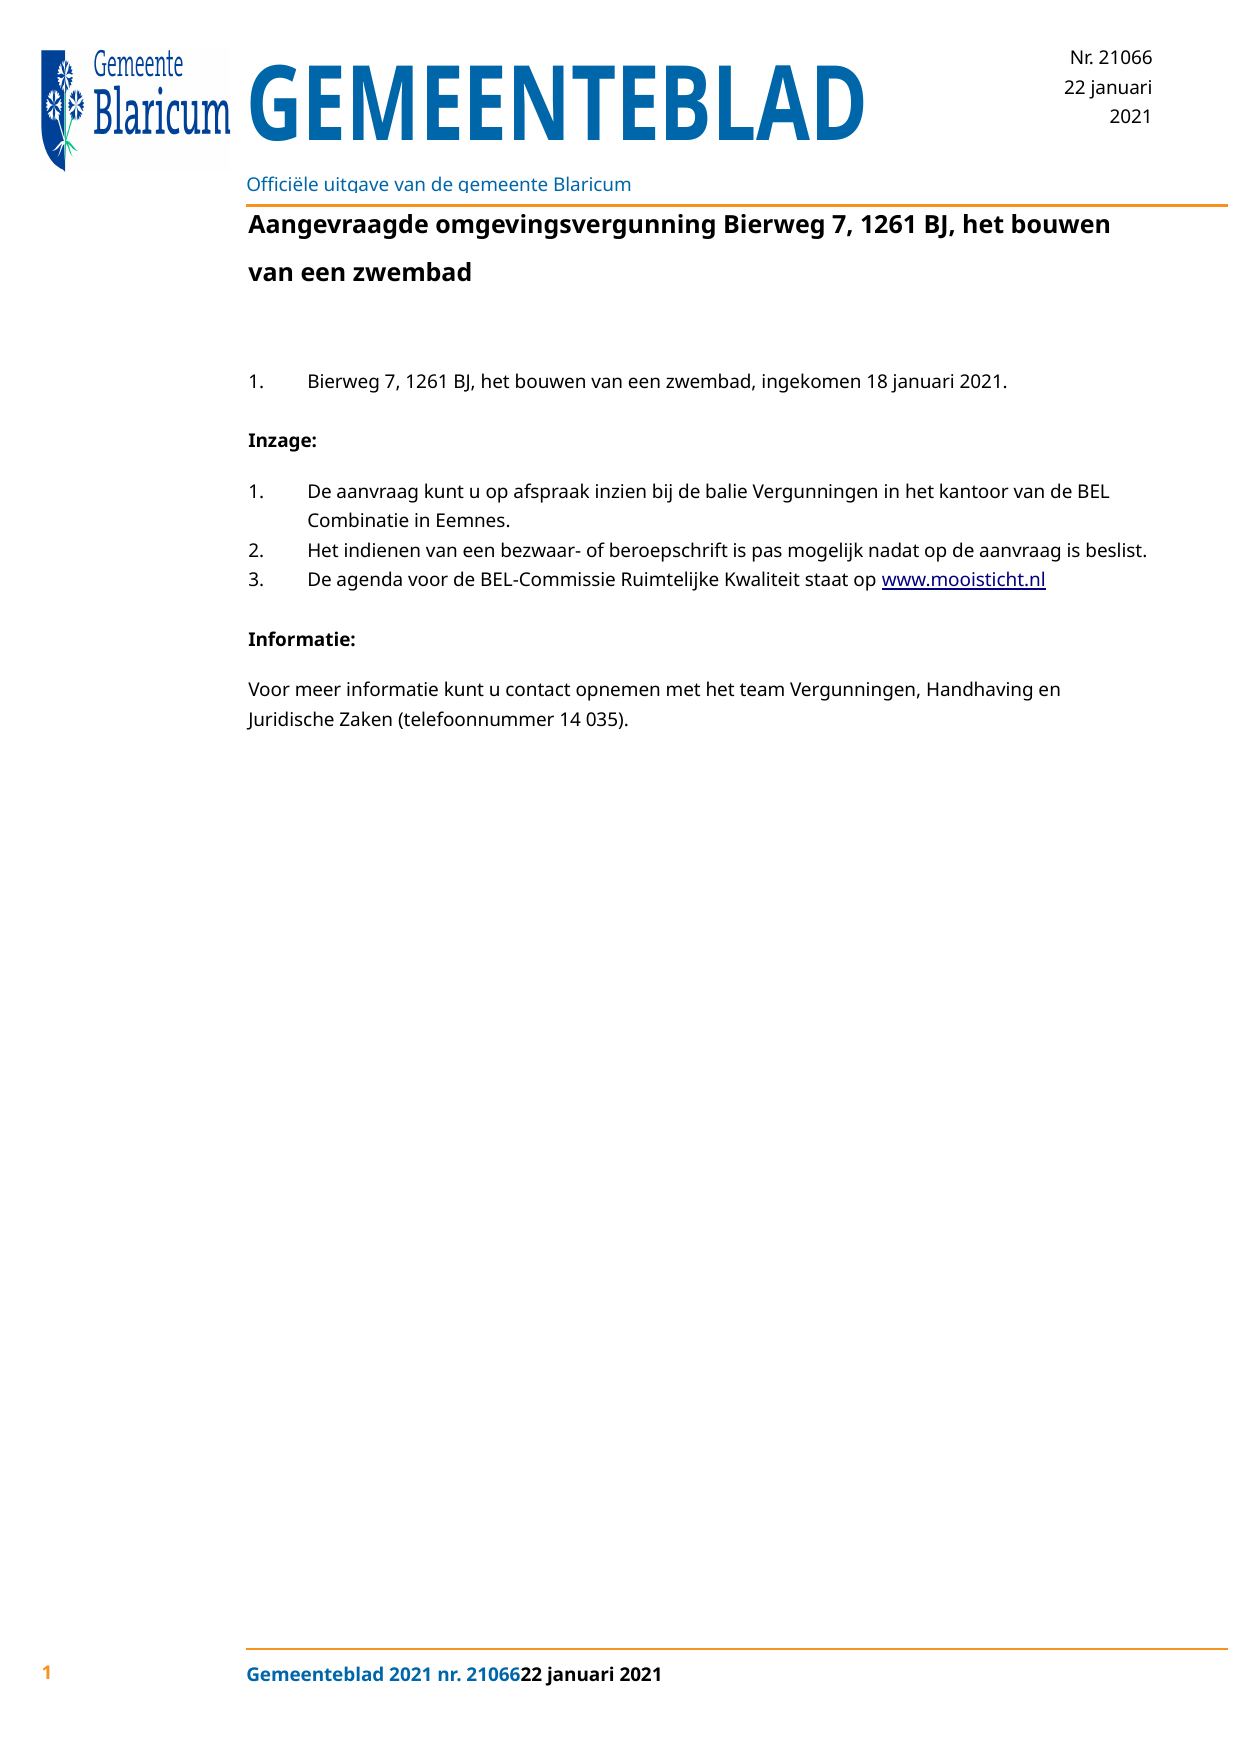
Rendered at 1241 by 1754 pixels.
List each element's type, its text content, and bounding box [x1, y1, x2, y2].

list Bierweg 7, 1261 BJ, het bouwen van een zwembad, ingekomen 18 januari 2021. [248, 368, 1152, 394]
text Inzage: [248, 427, 1152, 453]
text Voor meer informatie kunt u contact opnemen met het team Vergunningen, Handhaving en Juridische Zaken (telefoonnummer 14 035). [248, 676, 1152, 732]
list Het indienen van een bezwaar- of beroepschrift is pas mogelijk nadat op de aanvraag is beslist. [248, 537, 1152, 563]
list De agenda voor de BEL-Commissie Ruimtelijke Kwaliteit staat op www.mooisticht.nl [248, 567, 1152, 592]
text Aangevraagde omgevingsvergunning Bierweg 7, 1261 BJ, het bouwen van een zwembad [248, 207, 1152, 288]
text Informatie: [248, 626, 1152, 652]
list De aanvraag kunt u op afspraak inzien bij de balie Vergunningen in het kantoor van de BEL Combinatie in Eemnes. [248, 478, 1152, 533]
picture [41, 47, 231, 172]
